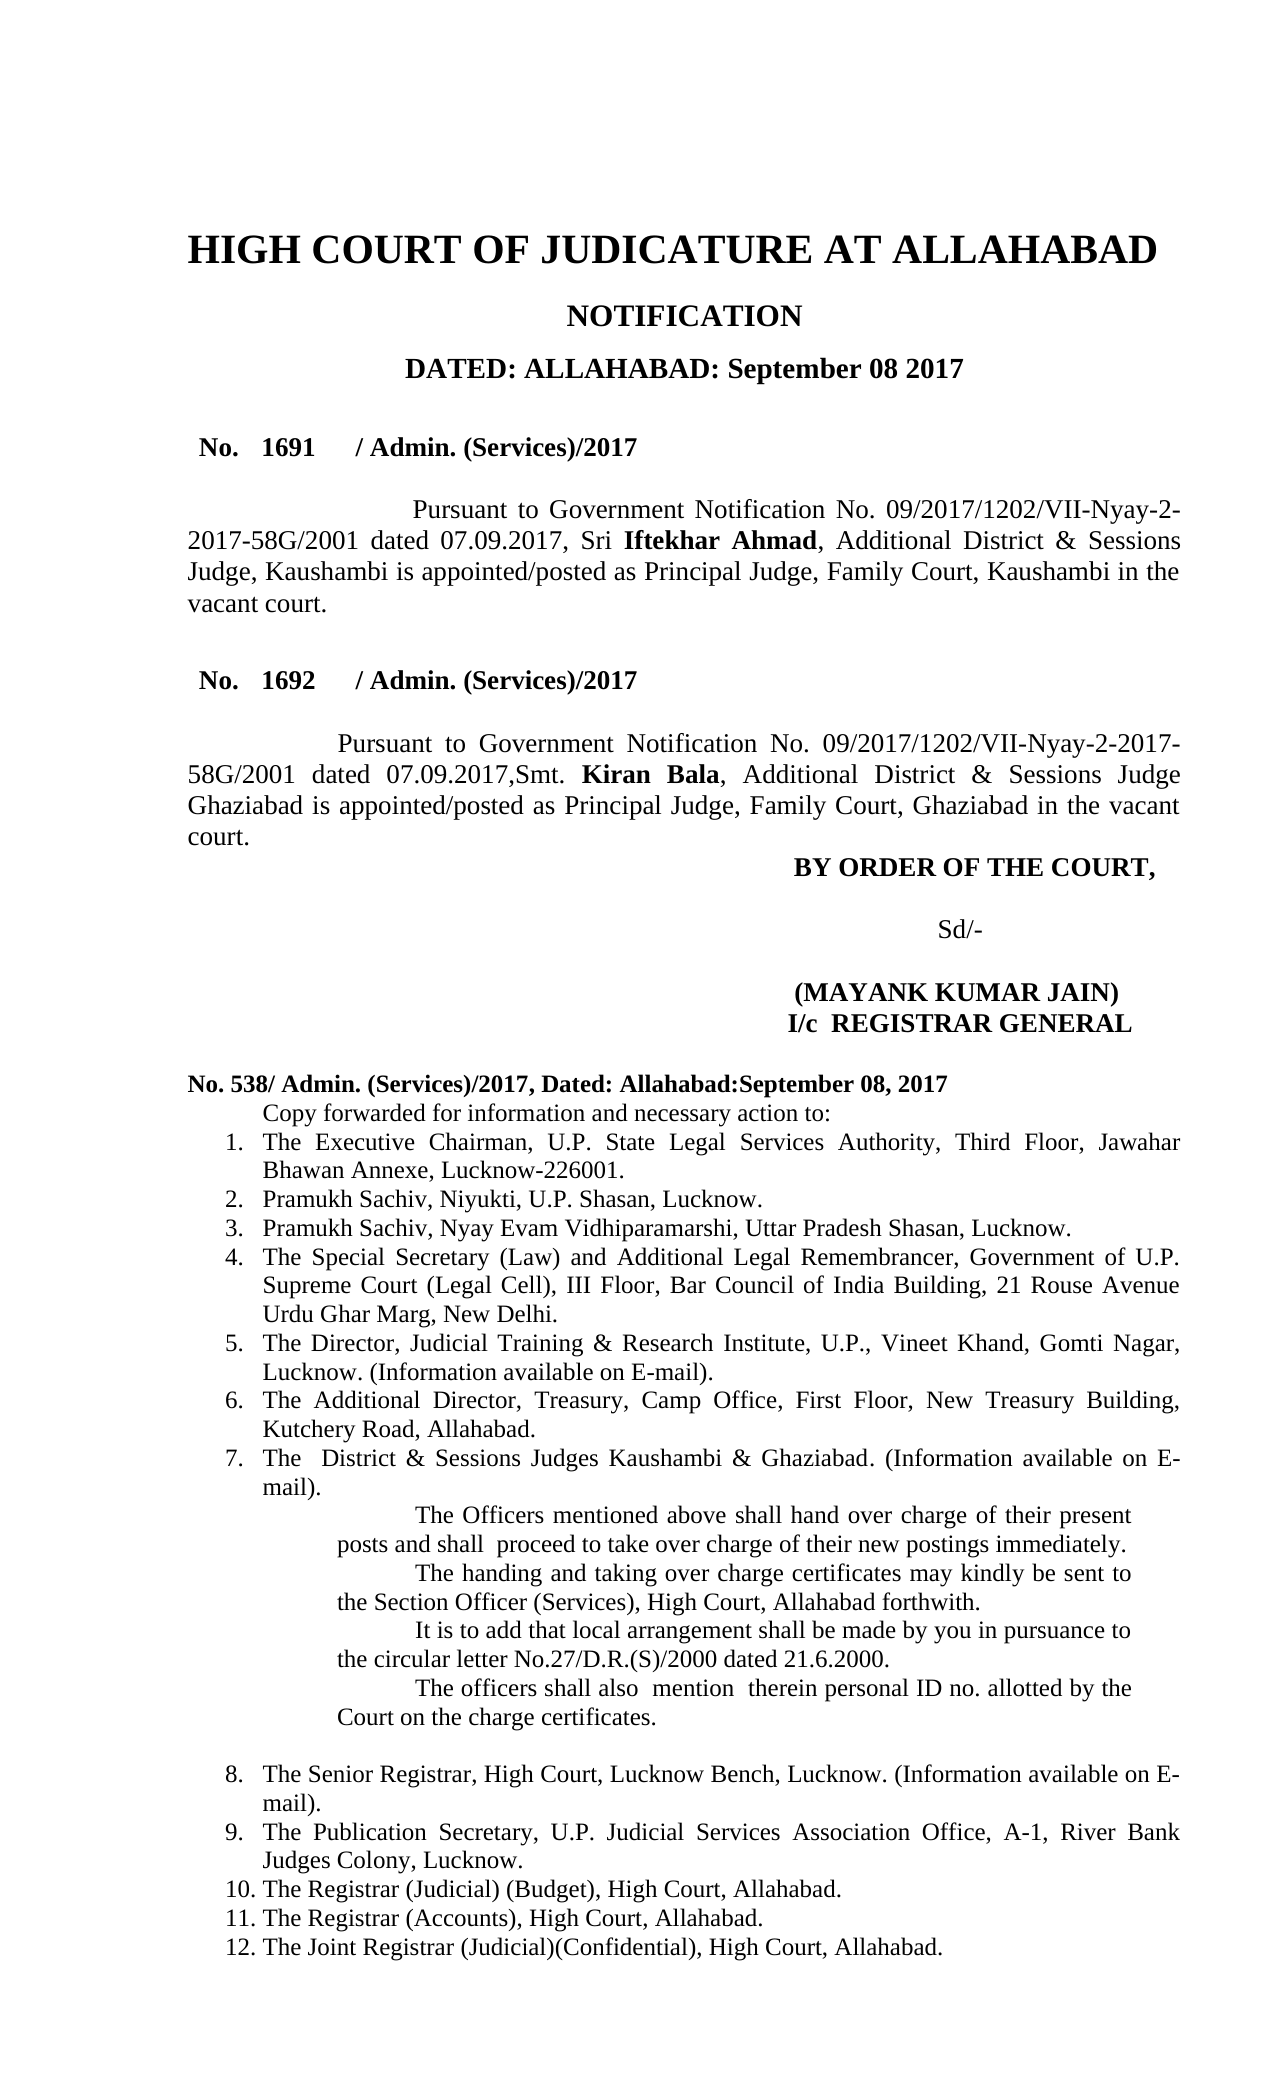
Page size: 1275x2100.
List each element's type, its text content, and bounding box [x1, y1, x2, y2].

text The handing and taking over charge certificates may kindly be sent to the Section Officer (Services), High Court, Allahabad forthwith. [337, 1558, 1133, 1616]
table_header / Admin. (Services)/2017 [338, 665, 738, 696]
text It is to add that local arrangement shall be made by you in pursuance to the circular letter No.27/D.R.(S)/2000 dated 21.6.2000. [337, 1616, 1133, 1673]
list The District & Sessions Judges Kaushambi & Ghaziabad. (Information available on E-mail). [225, 1443, 1181, 1501]
table_header / Admin. (Services)/2017 [338, 431, 737, 462]
list The Senior Registrar, High Court, Lucknow Bench, Lucknow. (Information available on E-mail). [225, 1759, 1181, 1817]
text Pursuant to Government Notification No. 09/2017/1202/VII-Nyay-2-2017-58G/2001 dated 07.09.2017, Sri Iftekhar Ahmad, Additional District & Sessions Judge, Kaushambi is appointed/posted as Principal Judge, Family Court, Kaushambi in the vacant court. [187, 493, 1181, 618]
text (MAYANK KUMAR JAIN) [187, 976, 1183, 1007]
text BY ORDER OF THE COURT, [562, 851, 1181, 882]
text HIGH COURT OF JUDICATURE AT ALLAHABAD [187, 225, 1181, 273]
text Copy forwarded for information and necessary action to: [187, 1098, 1181, 1127]
list The Executive Chairman, U.P. State Legal Services Authority, Third Floor, Jawahar Bhawan Annexe, Lucknow-226001. [225, 1127, 1181, 1184]
subtitle NOTIFICATION [187, 297, 1181, 333]
text I/c REGISTRAR GENERAL [187, 1007, 1183, 1038]
table_header 1691 [250, 431, 337, 462]
table_header No. [188, 431, 250, 462]
text Sd/- [712, 914, 1181, 945]
list The Joint Registrar (Judicial)(Confidential), High Court, Allahabad. [225, 1932, 1181, 1961]
text The Officers mentioned above shall hand over charge of their present posts and shall proceed to take over charge of their new postings immediately. [337, 1501, 1133, 1558]
list The Registrar (Judicial) (Budget), High Court, Allahabad. [225, 1874, 1181, 1903]
list Pramukh Sachiv, Niyukti, U.P. Shasan, Lucknow. [225, 1184, 1181, 1213]
text The officers shall also mention therein personal ID no. allotted by the Court on the charge certificates. [337, 1673, 1133, 1731]
list The Additional Director, Treasury, Camp Office, First Floor, New Treasury Building, Kutchery Road, Allahabad. [225, 1386, 1181, 1443]
list The Special Secretary (Law) and Additional Legal Remembrancer, Government of U.P. Supreme Court (Legal Cell), III Floor, Bar Council of India Building, 21 Rouse Avenue Urdu Ghar Marg, New Delhi. [225, 1242, 1181, 1328]
text DATED: ALLAHABAD: September 08 2017 [187, 351, 1181, 384]
list Pramukh Sachiv, Nyay Evam Vidhiparamarshi, Uttar Pradesh Shasan, Lucknow. [225, 1213, 1181, 1242]
table_header 1692 [250, 665, 337, 696]
table_header No. [188, 665, 250, 696]
list The Publication Secretary, U.P. Judicial Services Association Office, A-1, River Bank Judges Colony, Lucknow. [225, 1817, 1181, 1874]
list The Registrar (Accounts), High Court, Allahabad. [225, 1903, 1181, 1932]
text No. 538/ Admin. (Services)/2017, Dated: Allahabad:September 08, 2017 [187, 1069, 1181, 1098]
text Pursuant to Government Notification No. 09/2017/1202/VII-Nyay-2-2017-58G/2001 dated 07.09.2017,Smt. Kiran Bala, Additional District & Sessions Judge Ghaziabad is appointed/posted as Principal Judge, Family Court, Ghaziabad in the vacant court. [187, 727, 1181, 851]
list The Director, Judicial Training & Research Institute, U.P., Vineet Khand, Gomti Nagar, Lucknow. (Information available on E-mail). [225, 1328, 1181, 1386]
